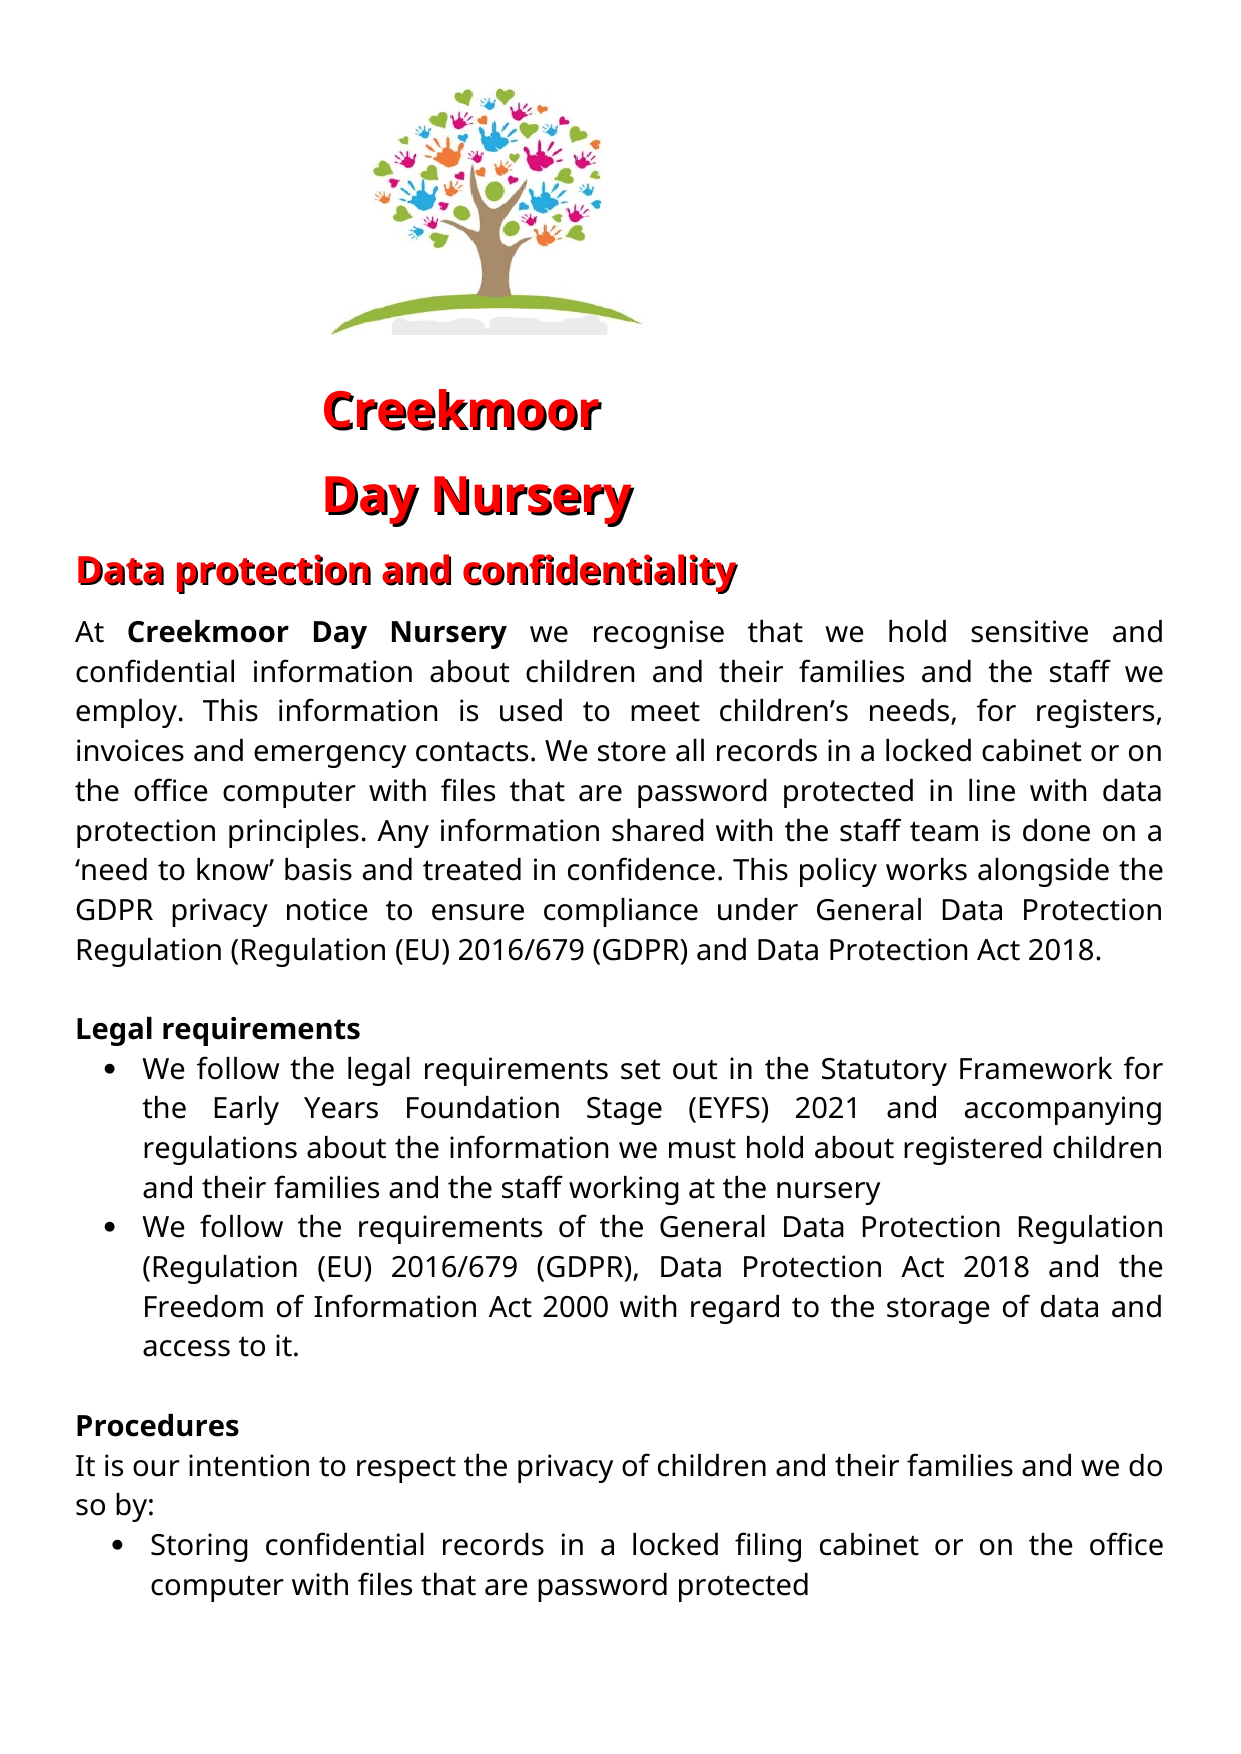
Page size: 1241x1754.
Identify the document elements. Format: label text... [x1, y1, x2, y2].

text Data protection and confidentiality [75, 544, 1165, 595]
text Procedures [75, 1405, 1165, 1445]
list We follow the legal requirements set out in the Statutory Framework for the Early Years Foundation Stage (EYFS) 2021 and accompanying regulations about the information we must hold about registered children and their families and the staff working at the nursery [104, 1048, 1165, 1207]
list We follow the requirements of the General Data Protection Regulation (Regulation (EU) 2016/679 (GDPR), Data Protection Act 2018 and the Freedom of Information Act 2000 with regard to the storage of data and access to it. [104, 1207, 1165, 1365]
text Legal requirements [75, 1008, 1165, 1048]
text At Creekmoor Day Nursery we recognise that we hold sensitive and confidential information about children and their families and the staff we employ. This information is used to meet children’s needs, for registers, invoices and emergency contacts. We store all records in a locked cabinet or on the office computer with files that are password protected in line with data protection principles. Any information shared with the staff team is done on a ‘need to know’ basis and treated in confidence. This policy works alongside the GDPR privacy notice to ensure compliance under General Data Protection Regulation (Regulation (EU) 2016/679 (GDPR) and Data Protection Act 2018. [75, 611, 1165, 968]
text Day Nursery [75, 459, 1165, 527]
list Storing confidential records in a locked filing cabinet or on the office computer with files that are password protected [112, 1524, 1165, 1603]
text Creekmoor [75, 374, 1165, 442]
text It is our intention to respect the privacy of children and their families and we do so by: [75, 1445, 1165, 1524]
